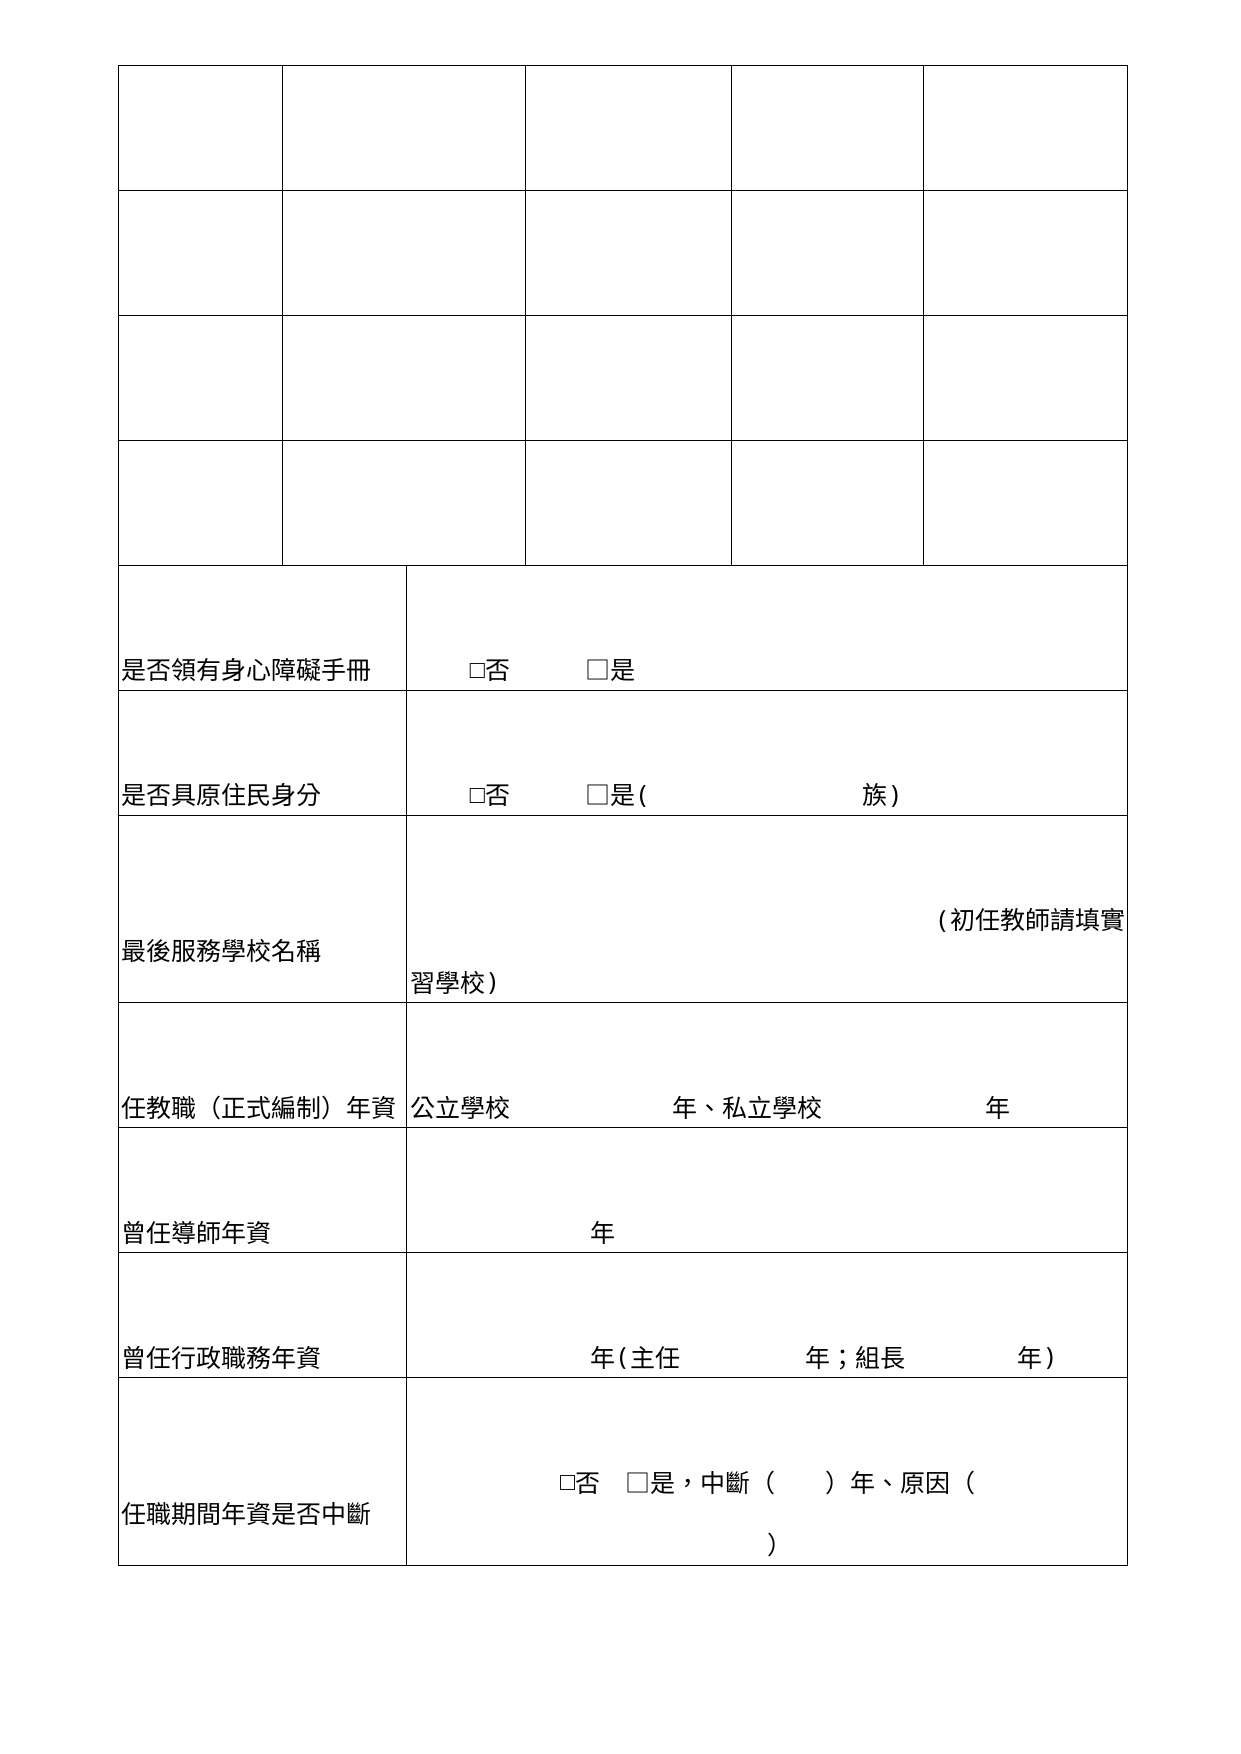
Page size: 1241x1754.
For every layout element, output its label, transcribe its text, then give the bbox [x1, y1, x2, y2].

table_cell [732, 191, 923, 314]
table_cell [924, 191, 1127, 314]
table_cell 任教職（正式編制）年資 [119, 1003, 406, 1127]
table_cell 任職期間年資是否中斷 [119, 1378, 406, 1564]
table_cell [526, 66, 731, 189]
table_cell [119, 191, 282, 314]
table_cell (初任教師請填實習學校) [407, 816, 1127, 1002]
table_cell [732, 441, 923, 564]
table_cell 是否領有身心障礙手冊 [119, 566, 406, 689]
table_cell 年(主任 年；組長 年) [407, 1253, 1127, 1377]
table_cell [283, 191, 525, 314]
table_cell [526, 441, 731, 564]
table_cell [283, 316, 525, 439]
table_cell [732, 316, 923, 439]
table_cell [924, 66, 1127, 189]
table_cell 年 [407, 1128, 1127, 1252]
table_cell [732, 66, 923, 189]
table_cell □否 □是，中斷（ ）年、原因（ ） [407, 1378, 1127, 1564]
table_cell [526, 191, 731, 314]
table_cell [119, 66, 282, 189]
table_cell 曾任導師年資 [119, 1128, 406, 1252]
table_cell □否 □是( 族) [407, 691, 1127, 814]
table_cell [119, 316, 282, 439]
table_cell 最後服務學校名稱 [119, 816, 406, 1002]
table_cell [283, 66, 525, 189]
table_cell [924, 316, 1127, 439]
table_cell 曾任行政職務年資 [119, 1253, 406, 1377]
table_cell [924, 441, 1127, 564]
table_cell 是否具原住民身分 [119, 691, 406, 814]
table_cell [283, 441, 525, 564]
table_cell □否 □是 [407, 566, 1127, 689]
table_cell [119, 441, 282, 564]
table_cell 公立學校 年、私立學校 年 [407, 1003, 1127, 1127]
table_cell [526, 316, 731, 439]
